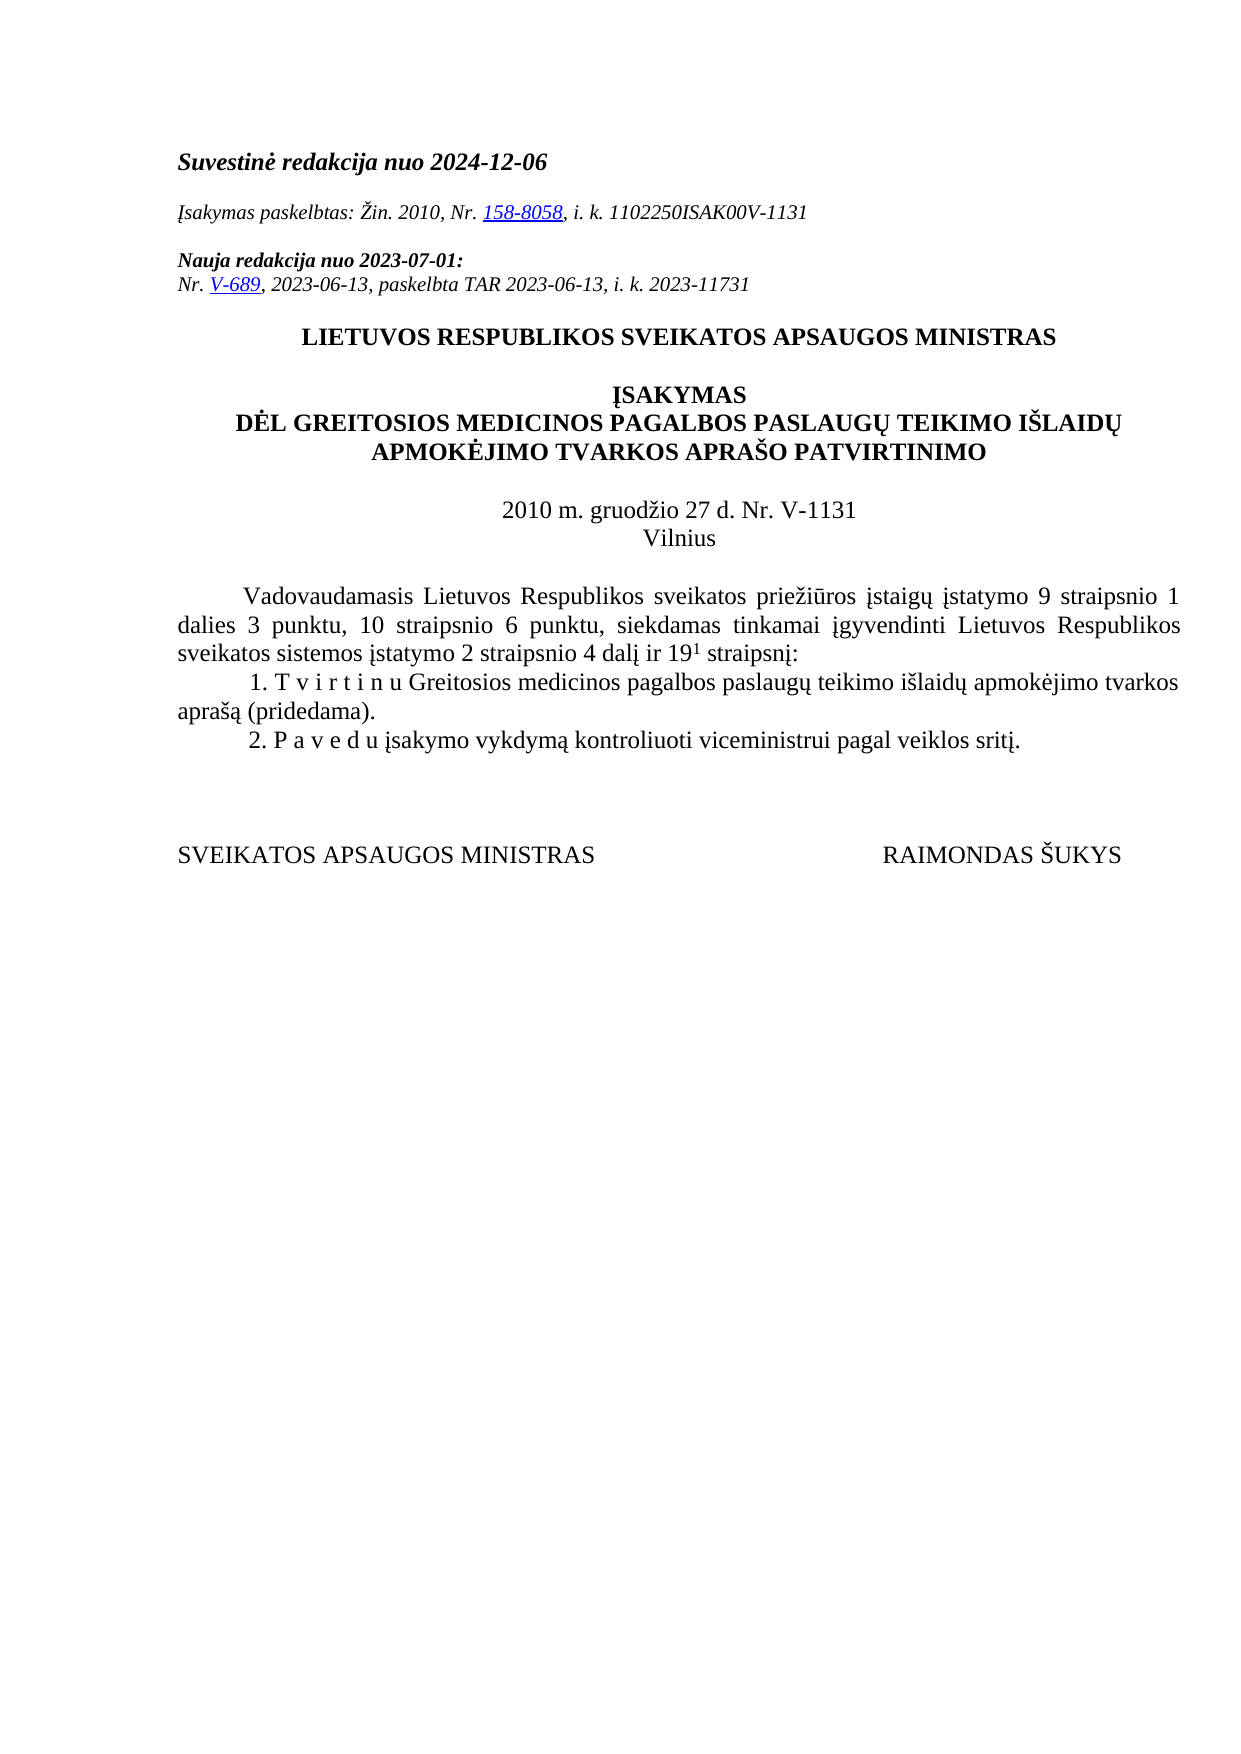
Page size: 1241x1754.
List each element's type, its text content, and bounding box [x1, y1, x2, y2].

text DĖL GREITOSIOS MEDICINOS PAGALBOS PASLAUGŲ TEIKIMO IŠLAIDŲ APMOKĖJIMO TVARKOS APRAŠO PATVIRTINIMO [177, 408, 1181, 466]
text 2. P a v e d u įsakymo vykdymą kontroliuoti viceministrui pagal veiklos sritį. [177, 725, 1181, 753]
text Įsakymas paskelbtas: Žin. 2010, Nr. 158-8058, i. k. 1102250ISAK00V-1131 [177, 200, 1181, 224]
text Nauja redakcija nuo 2023-07-01: [177, 248, 1181, 272]
text Nr. V-689, 2023-06-13, paskelbta TAR 2023-06-13, i. k. 2023-11731 [177, 272, 1181, 296]
text 1. T v i r t i n u Greitosios medicinos pagalbos paslaugų teikimo išlaidų apmokėjimo tvarkos aprašą (pridedama). [177, 667, 1181, 725]
text 2010 m. gruodžio 27 d. Nr. V-1131 [177, 495, 1181, 523]
text SVEIKATOS APSAUGOS MINISTRAS RAIMONDAS ŠUKYS [177, 840, 1181, 868]
text LIETUVOS RESPUBLIKOS SVEIKATOS APSAUGOS MINISTRAS [177, 322, 1181, 351]
text Vadovaudamasis Lietuvos Respublikos sveikatos priežiūros įstaigų įstatymo 9 straipsnio 1 dalies 3 punktu, 10 straipsnio 6 punktu, siekdamas tinkamai įgyvendinti Lietuvos Respublikos sveikatos sistemos įstatymo 2 straipsnio 4 dalį ir 191 straipsnį: [177, 581, 1181, 667]
text Vilnius [177, 523, 1181, 552]
text Suvestinė redakcija nuo 2024-12-06 [177, 147, 1181, 176]
text ĮSAKYMAS [177, 380, 1181, 408]
